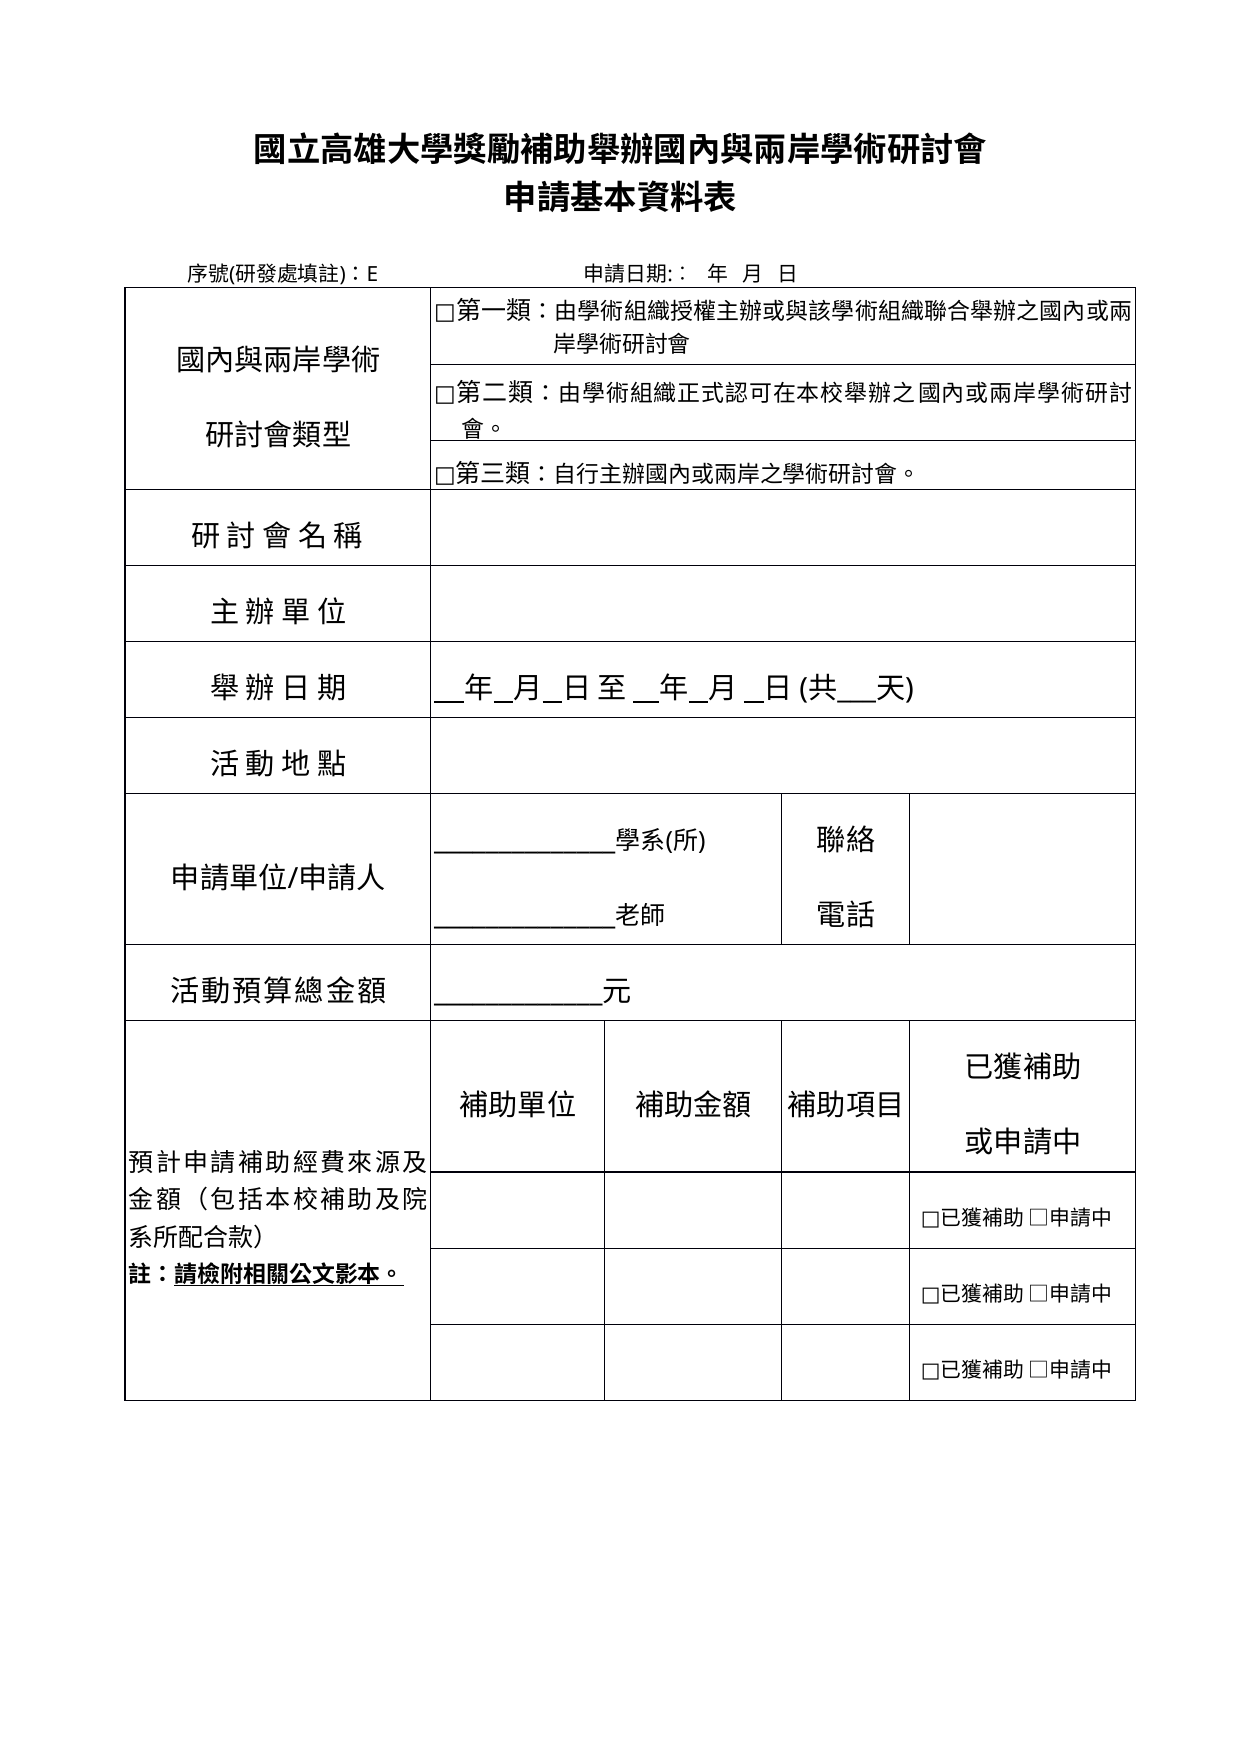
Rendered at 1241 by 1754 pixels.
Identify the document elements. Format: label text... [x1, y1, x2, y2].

subtitle 申請基本資料表 [187, 171, 1053, 219]
table_cell ______________學系(所) ______________老師 [431, 794, 781, 944]
table_cell [782, 1249, 909, 1323]
table_cell 聯絡 電話 [782, 794, 909, 944]
table_header □第一類：由學術組織授權主辦或與該學術組織聯合舉辦之國內或兩岸學術研討會 [431, 288, 1135, 364]
table_cell [431, 566, 1135, 641]
table_cell 活動預算總金額 [126, 945, 430, 1020]
table_cell □已獲補助 □申請中 [910, 1173, 1135, 1247]
table_cell [910, 794, 1135, 944]
table_cell _____________元 [431, 945, 1135, 1020]
table_cell [431, 718, 1135, 793]
table_cell [782, 1173, 909, 1247]
table_cell 補助單位 [431, 1021, 604, 1171]
subtitle 國立高雄大學獎勵補助舉辦國內與兩岸學術研討會 [187, 123, 1053, 171]
table_cell 舉 辦 日 期 [126, 642, 430, 717]
table_cell 補助金額 [605, 1021, 781, 1171]
table_cell □已獲補助 □申請中 [910, 1249, 1135, 1323]
table_cell 申請單位/申請人 [126, 794, 430, 944]
table_cell [605, 1325, 781, 1399]
table_cell 已獲補助 或申請中 [910, 1021, 1135, 1171]
table_cell [431, 1325, 604, 1399]
table_cell 主 辦 單 位 [126, 566, 430, 641]
table_cell [605, 1173, 781, 1247]
table_cell 年 月 日 至 年 月 日 (共___天) [431, 642, 1135, 717]
subtitle 序號(研發處填註)：E 申請日期:︰ 年 月 日 [187, 257, 1053, 287]
table_header 國內與兩岸學術 研討會類型 [126, 288, 430, 489]
table_cell [431, 1173, 604, 1247]
table_cell □第二類：由學術組織正式認可在本校舉辦之國內或兩岸學術研討會。 [431, 365, 1135, 440]
table_cell 活 動 地 點 [126, 718, 430, 793]
table_cell 預計申請補助經費來源及金額（包括本校補助及院系所配合款） 註：請檢附相關公文影本。 [126, 1021, 430, 1399]
table_cell [431, 490, 1135, 565]
table_cell [431, 1249, 604, 1323]
table_cell □第三類：自行主辦國內或兩岸之學術研討會。 [431, 441, 1135, 489]
table_cell □已獲補助 □申請中 [910, 1325, 1135, 1399]
table_cell 研 討 會 名 稱 [126, 490, 430, 565]
table_cell [605, 1249, 781, 1323]
table_cell 補助項目 [782, 1021, 909, 1171]
table_cell [782, 1325, 909, 1399]
